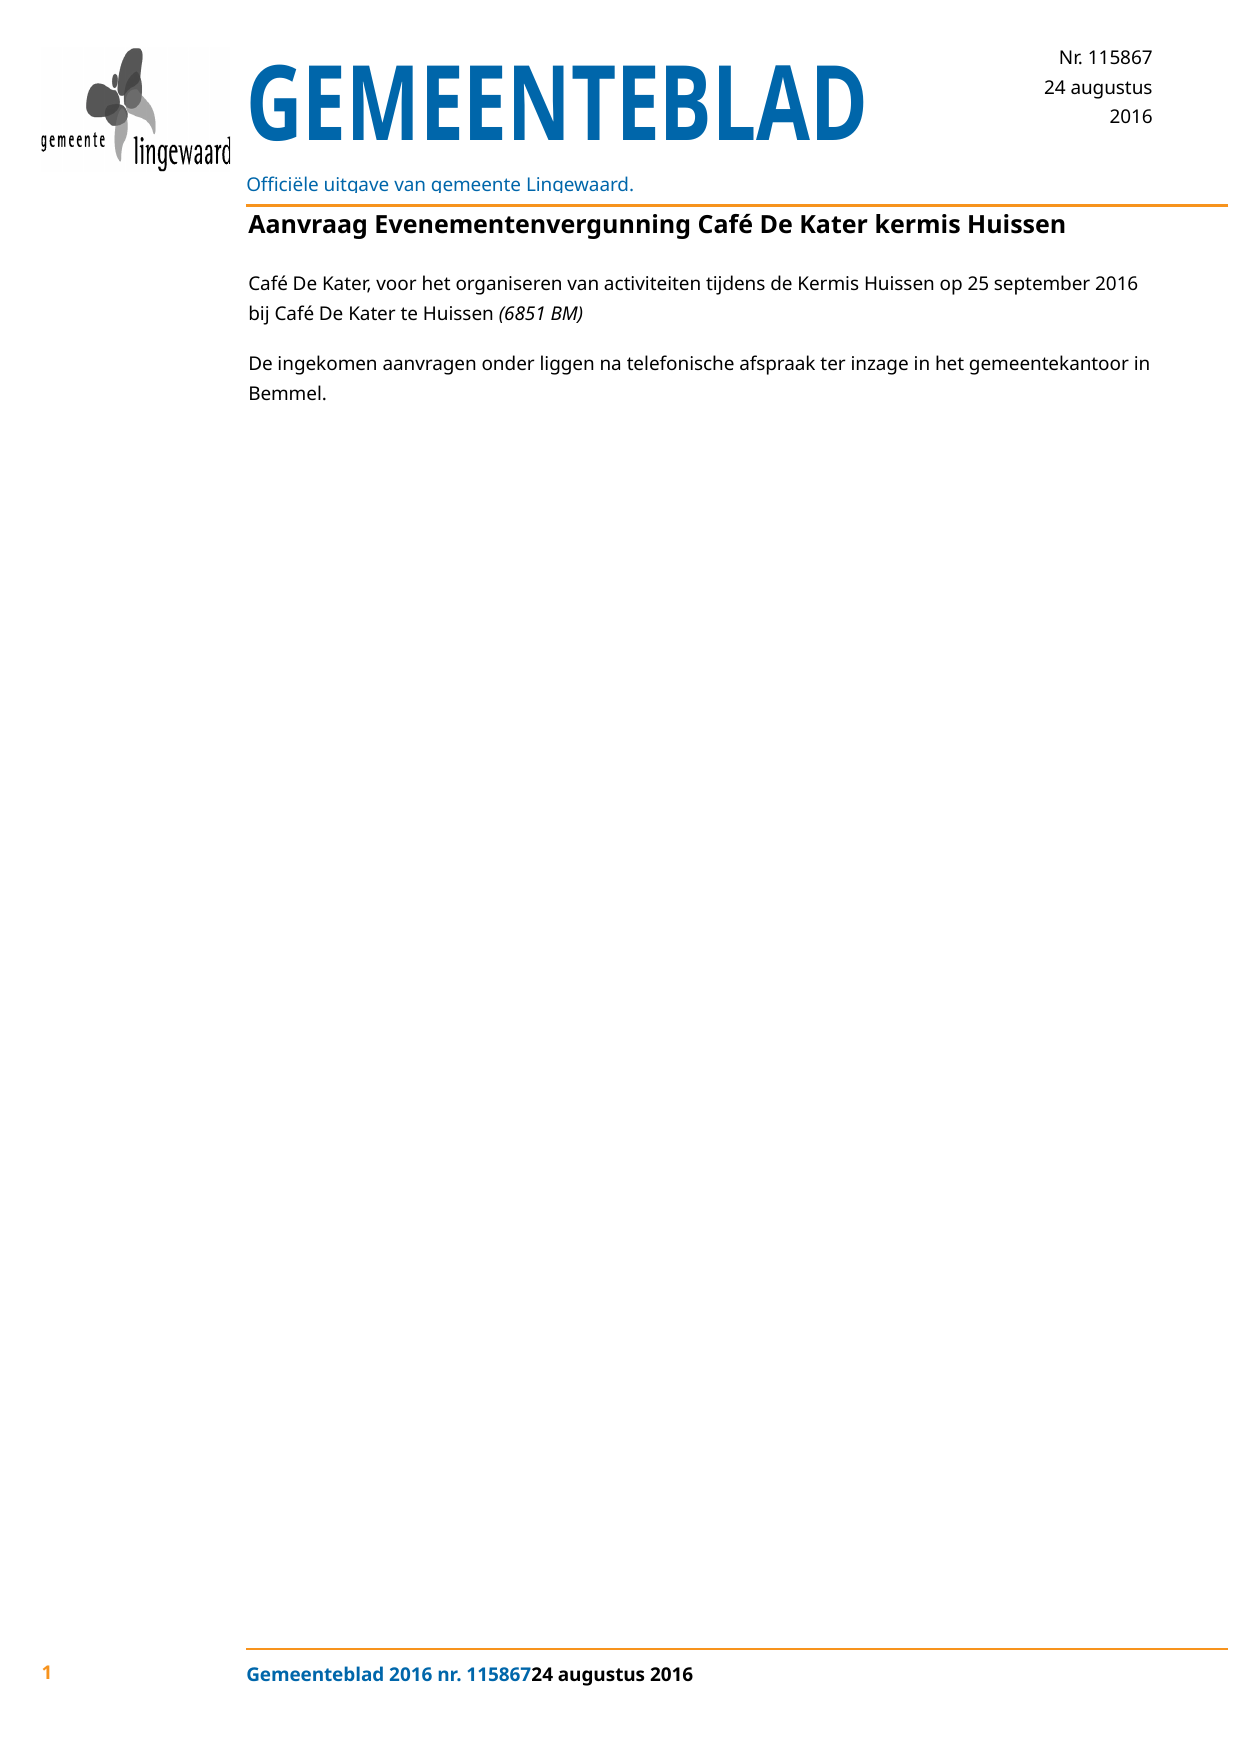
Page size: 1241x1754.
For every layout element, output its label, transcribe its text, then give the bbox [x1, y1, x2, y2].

text Café De Kater, voor het organiseren van activiteiten tijdens de Kermis Huissen op 25 september 2016 bij Café De Kater te Huissen (6851 BM) [248, 270, 1152, 326]
text Aanvraag Evenementenvergunning Café De Kater kermis Huissen [248, 207, 1152, 241]
picture [41, 47, 231, 172]
text De ingekomen aanvragen onder liggen na telefonische afspraak ter inzage in het gemeentekantoor in Bemmel. [248, 350, 1152, 406]
